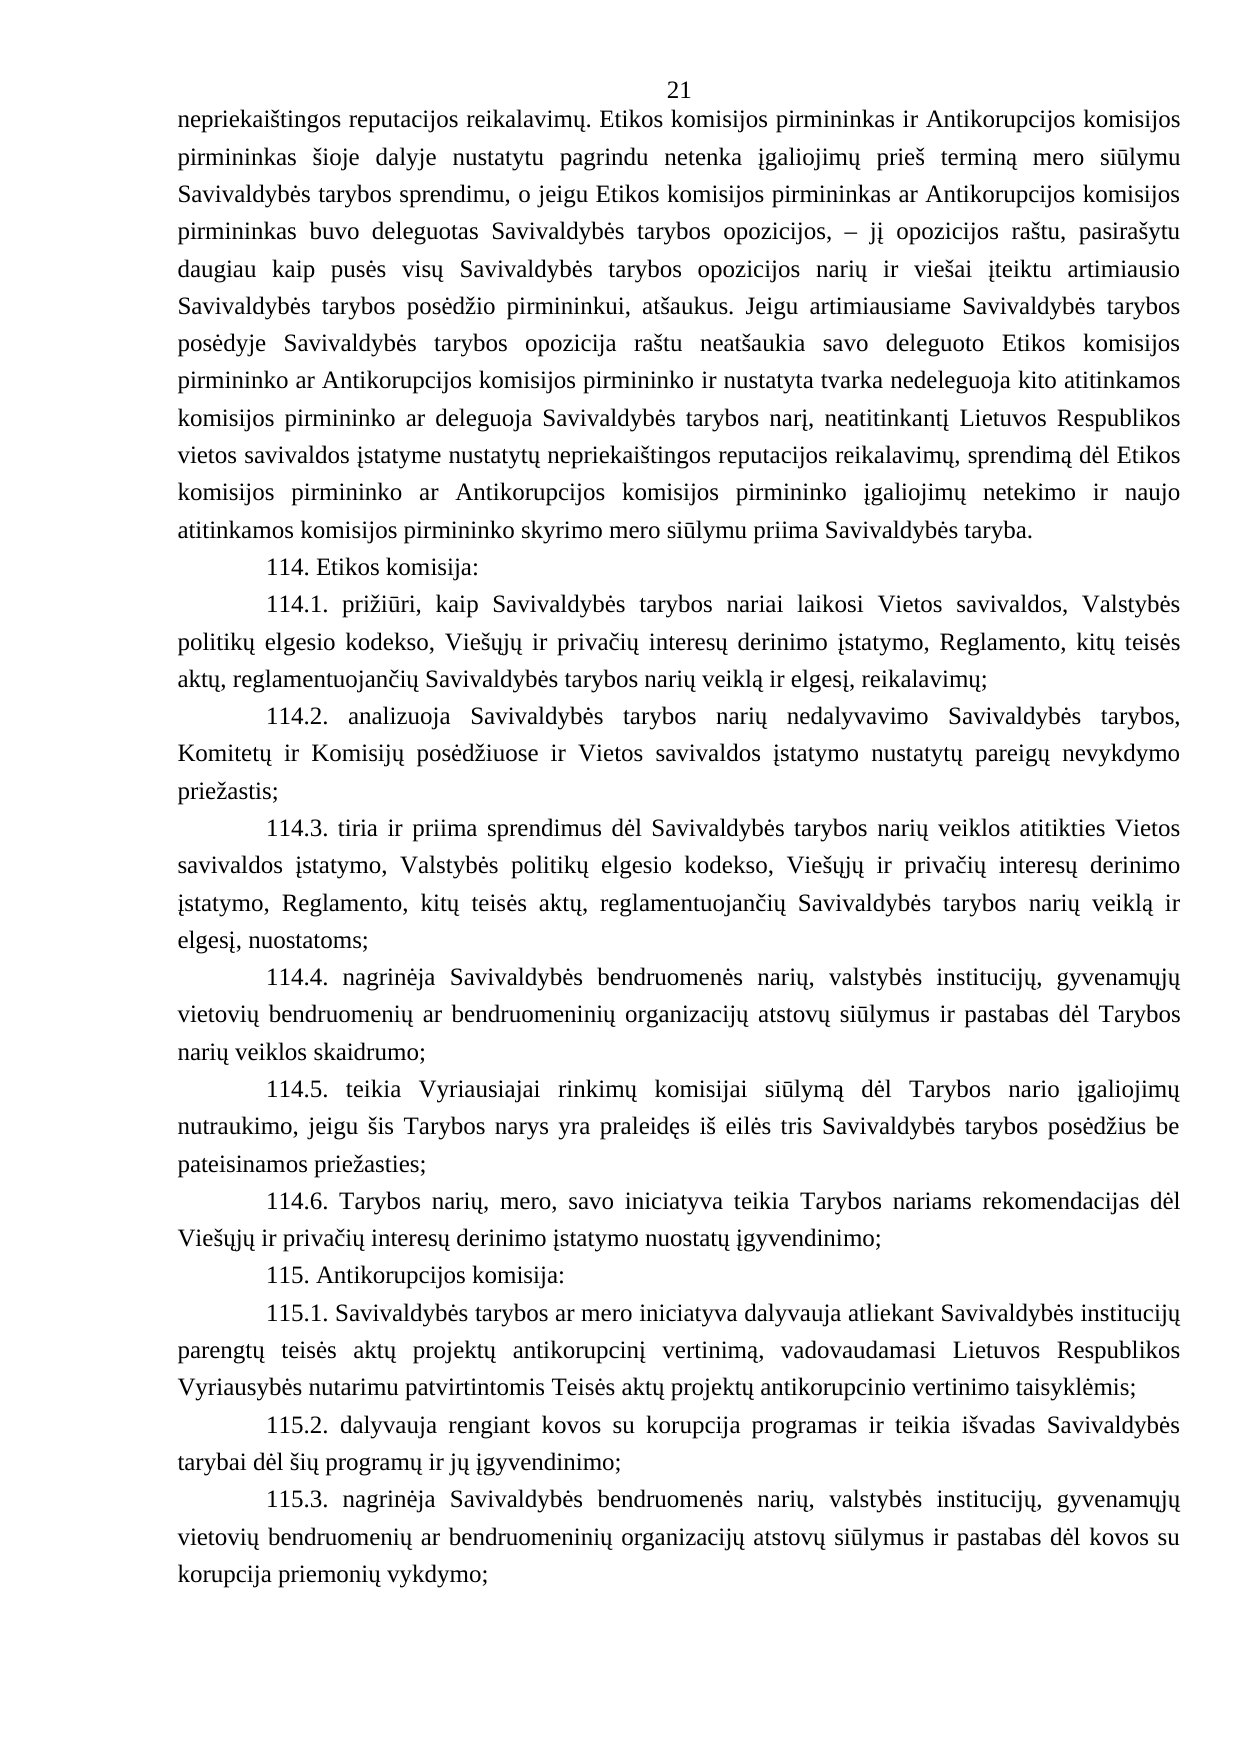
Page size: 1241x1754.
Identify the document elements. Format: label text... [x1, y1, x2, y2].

text 114.3. tiria ir priima sprendimus dėl Savivaldybės tarybos narių veiklos atitikties Vietos savivaldos įstatymo, Valstybės politikų elgesio kodekso, Viešųjų ir privačių interesų derinimo įstatymo, Reglamento, kitų teisės aktų, reglamentuojančių Savivaldybės tarybos narių veiklą ir elgesį, nuostatoms; [177, 813, 1181, 954]
text 115.2. dalyvauja rengiant kovos su korupcija programas ir teikia išvadas Savivaldybės tarybai dėl šių programų ir jų įgyvendinimo; [177, 1410, 1181, 1476]
text 115.1. Savivaldybės tarybos ar mero iniciatyva dalyvauja atliekant Savivaldybės institucijų parengtų teisės aktų projektų antikorupcinį vertinimą, vadovaudamasi Lietuvos Respublikos Vyriausybės nutarimu patvirtintomis Teisės aktų projektų antikorupcinio vertinimo taisyklėmis; [177, 1298, 1181, 1401]
text 115.3. nagrinėja Savivaldybės bendruomenės narių, valstybės institucijų, gyvenamųjų vietovių bendruomenių ar bendruomeninių organizacijų atstovų siūlymus ir pastabas dėl kovos su korupcija priemonių vykdymo; [177, 1484, 1181, 1588]
text nepriekaištingos reputacijos reikalavimų. Etikos komisijos pirmininkas ir Antikorupcijos komisijos pirmininkas šioje dalyje nustatytu pagrindu netenka įgaliojimų prieš terminą mero siūlymu Savivaldybės tarybos sprendimu, o jeigu Etikos komisijos pirmininkas ar Antikorupcijos komisijos pirmininkas buvo deleguotas Savivaldybės tarybos opozicijos, – jį opozicijos raštu, pasirašytu daugiau kaip pusės visų Savivaldybės tarybos opozicijos narių ir viešai įteiktu artimiausio Savivaldybės tarybos posėdžio pirmininkui, atšaukus. Jeigu artimiausiame Savivaldybės tarybos posėdyje Savivaldybės tarybos opozicija raštu neatšaukia savo deleguoto Etikos komisijos pirmininko ar Antikorupcijos komisijos pirmininko ir nustatyta tvarka nedeleguoja kito atitinkamos komisijos pirmininko ar deleguoja Savivaldybės tarybos narį, neatitinkantį Lietuvos Respublikos vietos savivaldos įstatyme nustatytų nepriekaištingos reputacijos reikalavimų, sprendimą dėl Etikos komisijos pirmininko ar Antikorupcijos komisijos pirmininko įgaliojimų netekimo ir naujo atitinkamos komisijos pirmininko skyrimo mero siūlymu priima Savivaldybės taryba. [177, 104, 1181, 543]
text 114.1. prižiūri, kaip Savivaldybės tarybos nariai laikosi Vietos savivaldos, Valstybės politikų elgesio kodekso, Viešųjų ir privačių interesų derinimo įstatymo, Reglamento, kitų teisės aktų, reglamentuojančių Savivaldybės tarybos narių veiklą ir elgesį, reikalavimų; [177, 589, 1181, 693]
text 114.5. teikia Vyriausiajai rinkimų komisijai siūlymą dėl Tarybos nario įgaliojimų nutraukimo, jeigu šis Tarybos narys yra praleidęs iš eilės tris Savivaldybės tarybos posėdžius be pateisinamos priežasties; [177, 1074, 1181, 1177]
text 114.2. analizuoja Savivaldybės tarybos narių nedalyvavimo Savivaldybės tarybos, Komitetų ir Komisijų posėdžiuose ir Vietos savivaldos įstatymo nustatytų pareigų nevykdymo priežastis; [177, 701, 1181, 804]
text 114.6. Tarybos narių, mero, savo iniciatyva teikia Tarybos nariams rekomendacijas dėl Viešųjų ir privačių interesų derinimo įstatymo nuostatų įgyvendinimo; [177, 1186, 1181, 1252]
text 114.4. nagrinėja Savivaldybės bendruomenės narių, valstybės institucijų, gyvenamųjų vietovių bendruomenių ar bendruomeninių organizacijų atstovų siūlymus ir pastabas dėl Tarybos narių veiklos skaidrumo; [177, 962, 1181, 1066]
text 115. Antikorupcijos komisija: [177, 1261, 1181, 1289]
text 114. Etikos komisija: [177, 552, 1181, 581]
